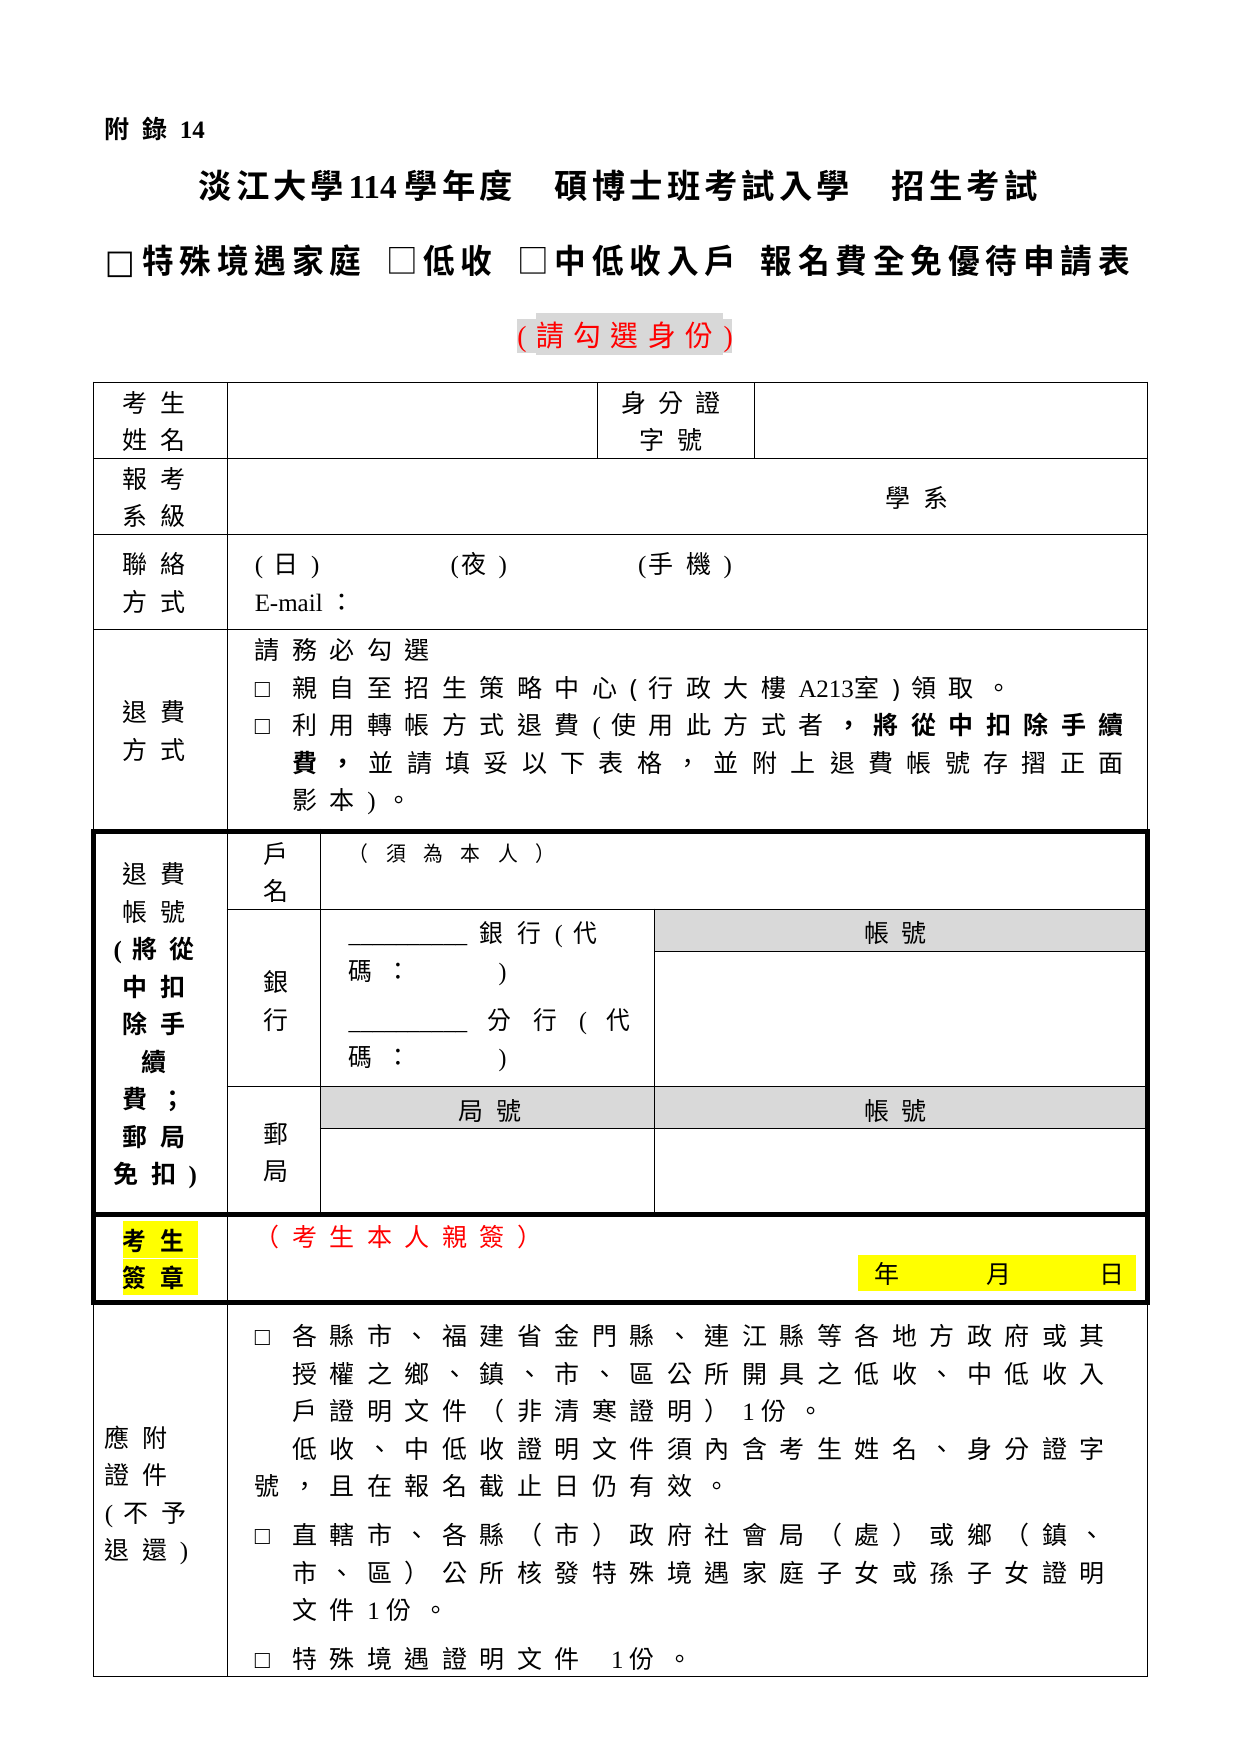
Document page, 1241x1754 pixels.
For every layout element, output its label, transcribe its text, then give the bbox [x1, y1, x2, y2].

table_cell [321, 1129, 654, 1212]
table_cell 報考系級 [94, 459, 227, 534]
table_cell 帳號 [655, 1087, 1145, 1128]
subtitle 附錄14 [104, 109, 1136, 146]
table_cell 帳號 [655, 910, 1145, 951]
table_header [228, 383, 597, 458]
table_cell (日) (夜) (手機) E-mail： [228, 535, 1147, 629]
table_cell （須為本人） [321, 834, 1145, 908]
table_cell 退費方式 [94, 630, 227, 829]
table_cell 應附證件 (不予退還) [94, 1305, 227, 1676]
table_cell 局號 [321, 1087, 654, 1128]
table_header 考生姓名 [94, 383, 227, 458]
table_cell 聯絡方式 [94, 535, 227, 629]
table_cell 郵局 [228, 1087, 320, 1212]
table_cell 考生簽章 [96, 1217, 227, 1300]
table_cell __________銀行(代碼： ) __________分行(代碼： ) [321, 910, 654, 1086]
table_header [755, 383, 1147, 458]
table_cell [655, 952, 1145, 1086]
table_header 身分證字號 [598, 383, 754, 458]
table_cell □ 各縣市、福建省金門縣、連江縣等各地方政府或其授權之鄉、鎮、市、區公所開具之低收、中低收入戶證明文件（非清寒證明）1份。 低收、中低收證明文件須內含考生姓名、身分證字號，且在報名截止日仍有效。 □ 直轄市、各縣（市）政府社會局（處）或鄉（鎮、市、區）公所核發特殊境遇家庭子女或孫子女證明文件1份。 □ 特殊境遇證明文件 1 份。 [228, 1305, 1147, 1676]
table_cell 戶名 [228, 834, 320, 908]
text □特殊境遇家庭 □低收 □中低收入戶 報名費全免優待申請表(請勾選身份) [104, 221, 1136, 371]
table_cell 退費帳號(將從中扣除手續費；郵局免扣) [96, 834, 227, 1212]
table_cell 請務必勾選 □ 親自至招生策略中心(行政大樓A213室)領取。 □ 利用轉帳方式退費(使用此方式者，將從中扣除手續費，並請填妥以下表格，並附上退費帳號存摺正面影本)。 [228, 630, 1147, 829]
table_cell [655, 1129, 1145, 1212]
table_cell 學系 [228, 459, 1147, 534]
table_cell （考生本人親簽） 年 月 日 [228, 1217, 1145, 1300]
text 淡江大學114學年度 碩博士班考試入學 招生考試 [104, 146, 1136, 221]
table_cell 銀行 [228, 910, 320, 1086]
